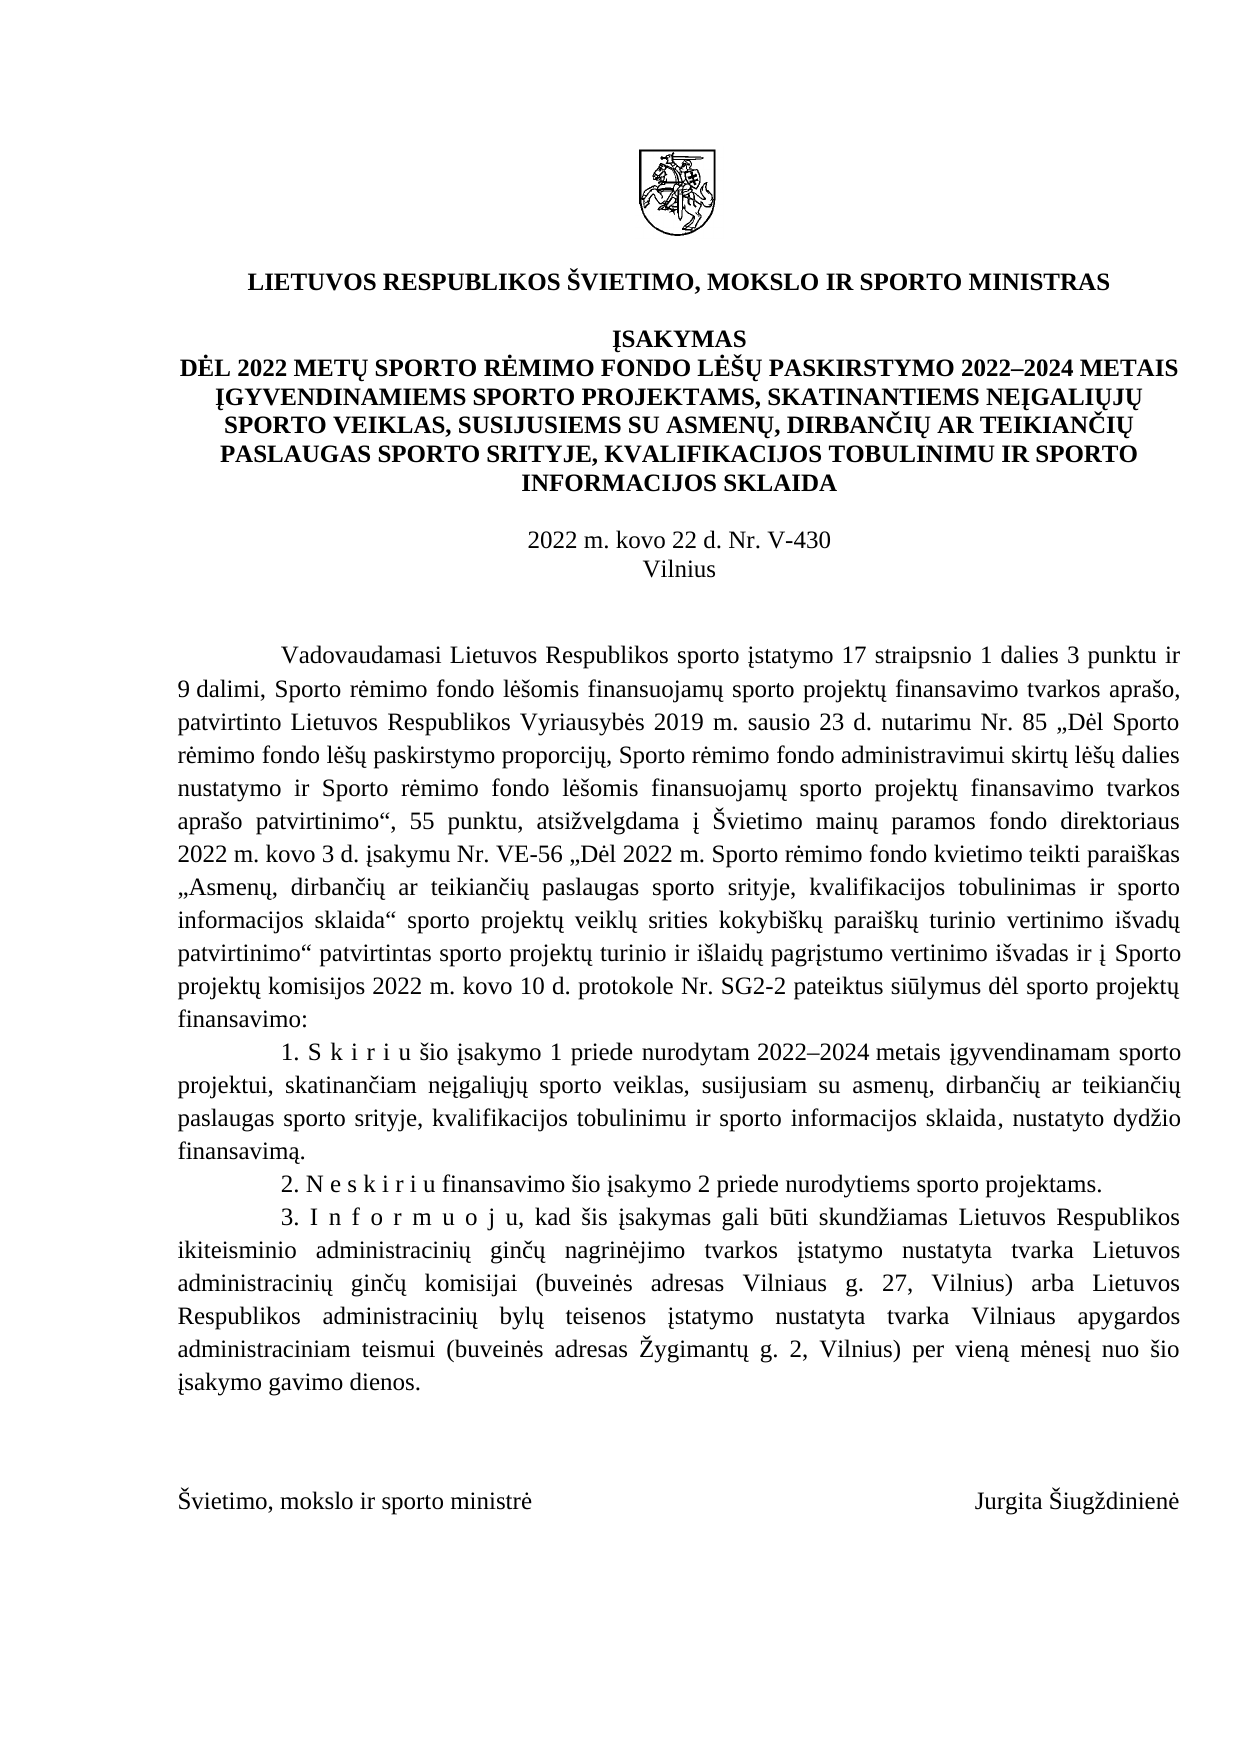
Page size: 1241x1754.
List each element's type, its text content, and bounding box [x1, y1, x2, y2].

text 2. N e s k i r i u finansavimo šio įsakymo 2 priede nurodytiems sporto projektams. [177, 1169, 1181, 1198]
text Vilnius [177, 554, 1181, 583]
text Švietimo, mokslo ir sporto ministrė Jurgita Šiugždinienė [177, 1486, 1181, 1515]
text Vadovaudamasi Lietuvos Respublikos sporto įstatymo 17 straipsnio 1 dalies 3 punktu ir 9 dalimi, Sporto rėmimo fondo lėšomis finansuojamų sporto projektų finansavimo tvarkos aprašo, patvirtinto Lietuvos Respublikos Vyriausybės 2019 m. sausio 23 d. nutarimu Nr. 85 „Dėl Sporto rėmimo fondo lėšų paskirstymo proporcijų, Sporto rėmimo fondo administravimui skirtų lėšų dalies nustatymo ir Sporto rėmimo fondo lėšomis finansuojamų sporto projektų finansavimo tvarkos aprašo patvirtinimo“, 55 punktu, atsižvelgdama į Švietimo mainų paramos fondo direktoriaus 2022 m. kovo 3 d. įsakymu Nr. VE-56 „Dėl 2022 m. Sporto rėmimo fondo kvietimo teikti paraiškas „Asmenų, dirbančių ar teikiančių paslaugas sporto srityje, kvalifikacijos tobulinimas ir sporto informacijos sklaida“ sporto projektų veiklų srities kokybiškų paraiškų turinio vertinimo išvadų patvirtinimo“ patvirtintas sporto projektų turinio ir išlaidų pagrįstumo vertinimo išvadas ir į Sporto projektų komisijos 2022 m. kovo 10 d. protokole Nr. SG2-2 pateiktus siūlymus dėl sporto projektų finansavimo: [177, 641, 1181, 1033]
text 3. I n f o r m u o j u, kad šis įsakymas gali būti skundžiamas Lietuvos Respublikos ikiteisminio administracinių ginčų nagrinėjimo tvarkos įstatymo nustatyta tvarka Lietuvos administracinių ginčų komisijai (buveinės adresas Vilniaus g. 27, Vilnius) arba Lietuvos Respublikos administracinių bylų teisenos įstatymo nustatyta tvarka Vilniaus apygardos administraciniam teismui (buveinės adresas Žygimantų g. 2, Vilnius) per vieną mėnesį nuo šio įsakymo gavimo dienos. [177, 1202, 1181, 1396]
text 2022 m. kovo 22 d. Nr. V-430 [177, 526, 1181, 554]
text LIETUVOS RESPUBLIKOS ŠVIETIMO, MOKSLO IR SPORTO MINISTRAS [177, 267, 1181, 296]
text DĖL 2022 METŲ SPORTO RĖMIMO FONDO LĖŠŲ PASKIRSTYMO 2022–2024 METAIS ĮGYVENDINAMIEMS SPORTO PROJEKTAMS, SKATINANTIEMS NEĮGALIŲJŲ SPORTO VEIKLAS, SUSIJUSIEMS SU ASMENŲ, DIRBANČIŲ AR TEIKIANČIŲ PASLAUGAS SPORTO SRITYJE, KVALIFIKACIJOS TOBULINIMU IR SPORTO INFORMACIJOS SKLAIDA [177, 353, 1181, 497]
text 1. S k i r i u šio įsakymo 1 priede nurodytam 2022–2024 metais įgyvendinamam sporto projektui, skatinančiam neįgaliųjų sporto veiklas, susijusiam su asmenų, dirbančių ar teikiančių paslaugas sporto srityje, kvalifikacijos tobulinimu ir sporto informacijos sklaida, nustatyto dydžio finansavimą. [177, 1037, 1181, 1165]
text ĮSAKYMAS [177, 324, 1181, 353]
